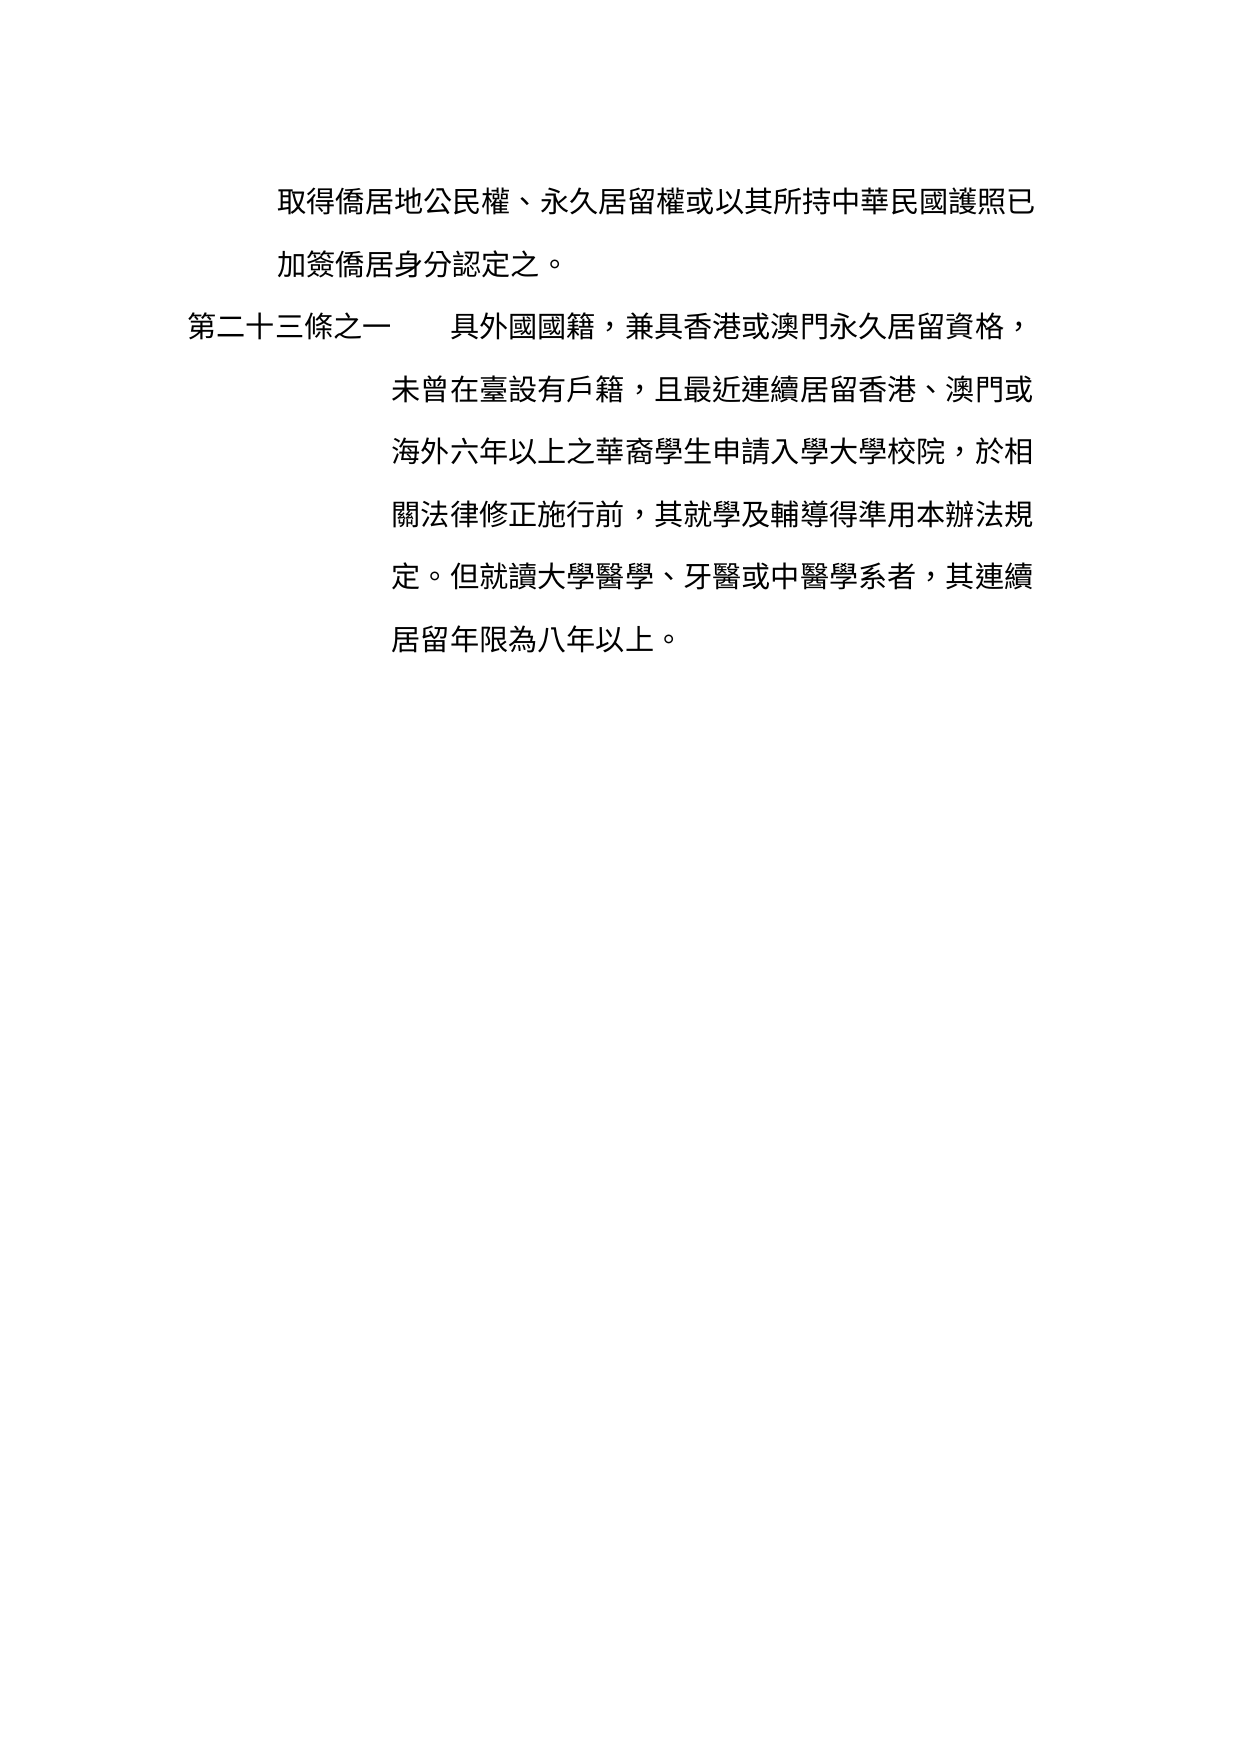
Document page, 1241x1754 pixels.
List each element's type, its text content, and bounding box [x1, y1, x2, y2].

text 第二十三條之一 具外國國籍，兼具香港或澳門永久居留資格，未曾在臺設有戶籍，且最近連續居留香港、澳門或海外六年以上之華裔學生申請入學大學校院，於相關法律修正施行前，其就學及輔導得準用本辦法規定。但就讀大學醫學、牙醫或中醫學系者，其連續居留年限為八年以上。 [187, 283, 1053, 658]
text 取得僑居地公民權、永久居留權或以其所持中華民國護照已加簽僑居身分認定之。 [277, 158, 1053, 283]
